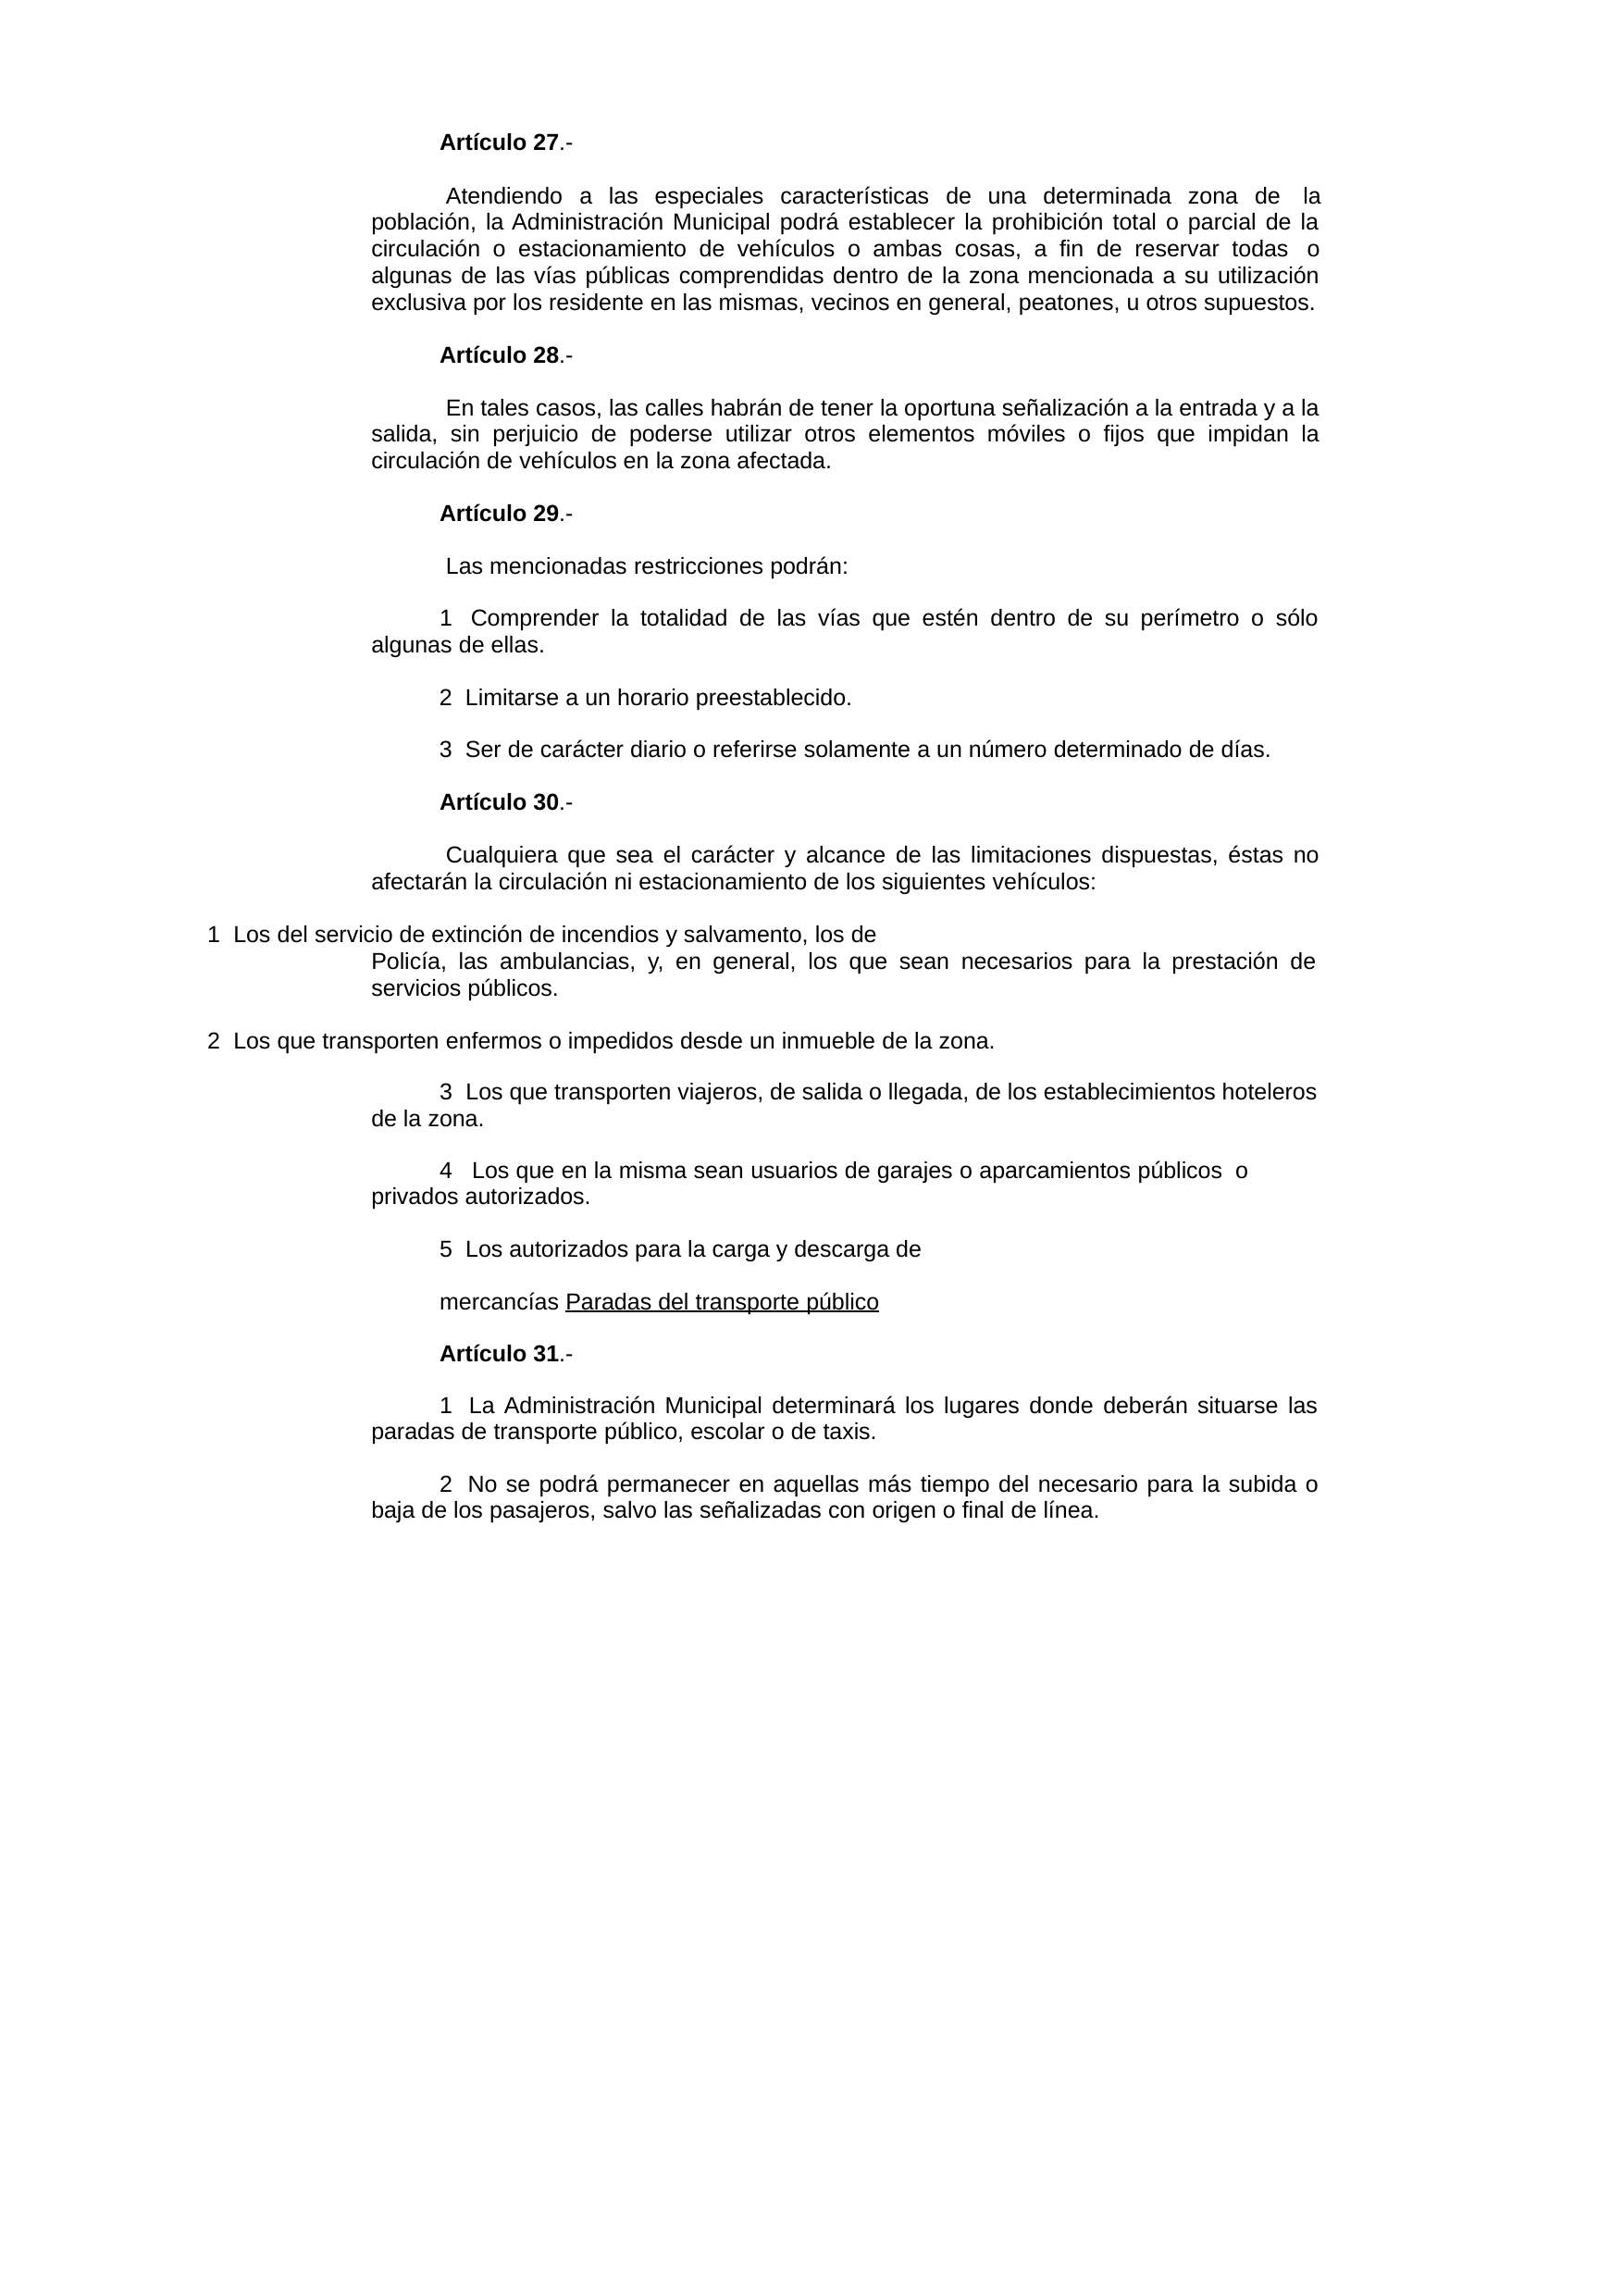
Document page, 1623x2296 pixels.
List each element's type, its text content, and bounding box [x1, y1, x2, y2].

list Los que en la misma sean usuarios de garajes o aparcamientos públicos o privados autorizados. [371, 1158, 1320, 1210]
text Policía, las ambulancias, y, en general, los que sean necesarios para la prestación de servicios públicos. [371, 948, 1390, 1001]
text Artículo 28.- [440, 341, 1390, 367]
list Comprender la totalidad de las vías que estén dentro de su perímetro o sólo algunas de ellas. [371, 606, 1320, 657]
list Los que transporten enfermos o impedidos desde un inmueble de la zona. [207, 1027, 1390, 1053]
text Las mencionadas restricciones podrán: [446, 552, 1390, 579]
text Cualquiera que sea el carácter y alcance de las limitaciones dispuestas, éstas no afectarán la circulación ni estacionamiento de los siguientes vehículos: [371, 841, 1320, 894]
list Los que transporten viajeros, de salida o llegada, de los establecimientos hoteleros de la zona. [371, 1080, 1321, 1131]
text Artículo 30.- [440, 788, 1390, 815]
text Artículo 31.- [440, 1340, 1390, 1367]
text Atendiendo a las especiales características de una determinada zona de la población, la Administración Municipal podrá establecer la prohibición total o parcial de la circulación o estacionamiento de vehículos o ambas cosas, a fin de reservar todas o algunas de las vías públicas comprendidas dentro de la zona mencionada a su utilización exclusiva por los residente en las mismas, vecinos en general, peatones, u otros supuestos. [371, 182, 1320, 315]
list Ser de carácter diario o referirse solamente a un número determinado de días. [439, 736, 1390, 763]
list No se podrá permanecer en aquellas más tiempo del necesario para la subida o baja de los pasajeros, salvo las señalizadas con origen o final de línea. [371, 1471, 1320, 1523]
text Artículo 29.- [440, 500, 1390, 527]
text Artículo 27.- [440, 129, 1390, 155]
list La Administración Municipal determinará los lugares donde deberán situarse las paradas de transporte público, escolar o de taxis. [371, 1393, 1321, 1445]
list Los autorizados para la carga y descarga de mercancías Paradas del transporte público [440, 1236, 1047, 1314]
list Los del servicio de extinción de incendios y salvamento, los de [207, 921, 1390, 948]
list Limitarse a un horario preestablecido. [439, 684, 1390, 711]
text En tales casos, las calles habrán de tener la oportuna señalización a la entrada y a la salida, sin perjuicio de poderse utilizar otros elementos móviles o fijos que impidan la circulación de vehículos en la zona afectada. [371, 394, 1320, 474]
